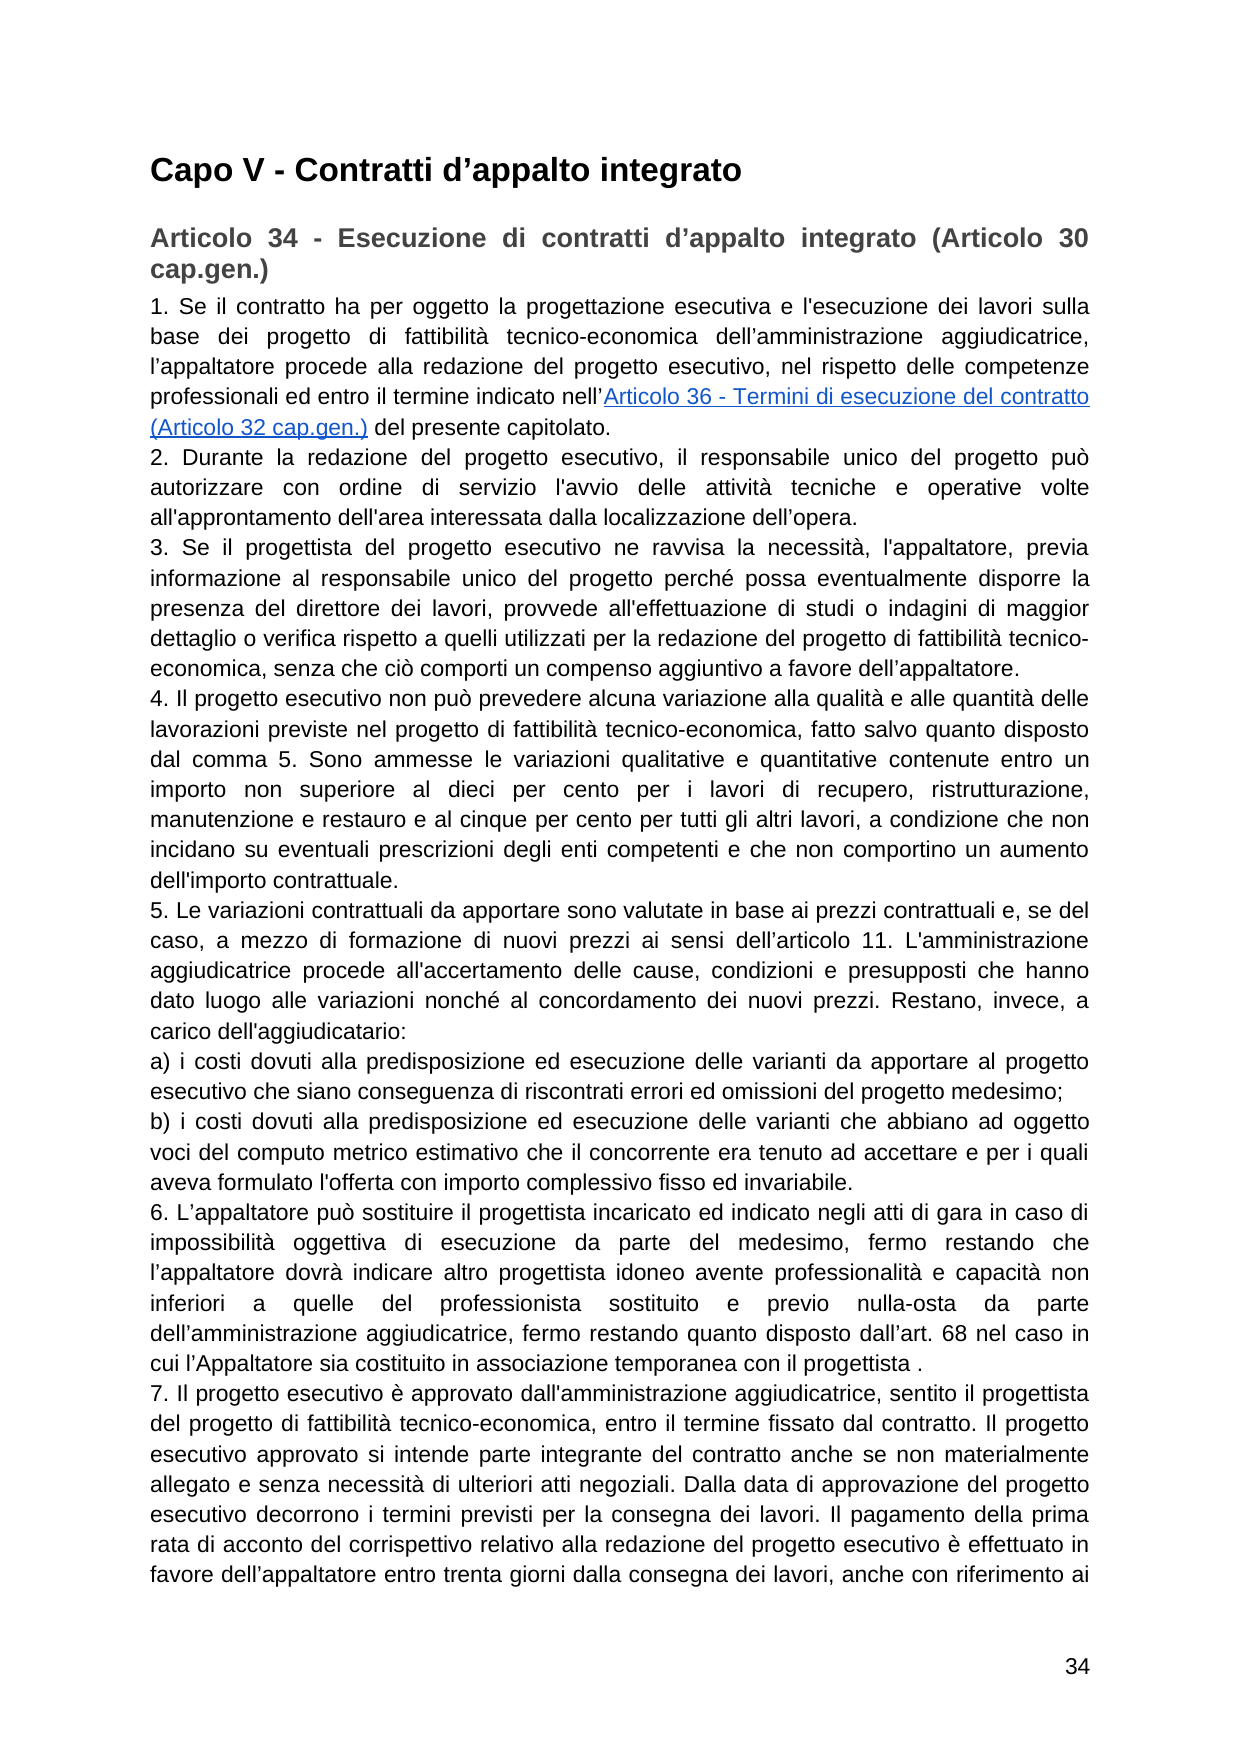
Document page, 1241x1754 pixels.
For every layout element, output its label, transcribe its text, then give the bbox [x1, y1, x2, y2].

text 1. Se il contratto ha per oggetto la progettazione esecutiva e l'esecuzione dei lavori sulla base dei progetto di fattibilità tecnico-economica dell’amministrazione aggiudicatrice, l’appaltatore procede alla redazione del progetto esecutivo, nel rispetto delle competenze professionali ed entro il termine indicato nell’Articolo 36 - Termini di esecuzione del contratto (Articolo 32 cap.gen.) del presente capitolato. [150, 293, 1090, 440]
text 7. Il progetto esecutivo è approvato dall'amministrazione aggiudicatrice, sentito il progettista del progetto di fattibilità tecnico-economica, entro il termine fissato dal contratto. Il progetto esecutivo approvato si intende parte integrante del contratto anche se non materialmente allegato e senza necessità di ulteriori atti negoziali. Dalla data di approvazione del progetto esecutivo decorrono i termini previsti per la consegna dei lavori. Il pagamento della prima rata di acconto del corrispettivo relativo alla redazione del progetto esecutivo è effettuato in favore dell’appaltatore entro trenta giorni dalla consegna dei lavori, anche con riferimento ai [150, 1380, 1090, 1588]
subtitle Capo V - Contratti d’appalto integrato [150, 150, 1090, 188]
text 3. Se il progettista del progetto esecutivo ne ravvisa la necessità, l'appaltatore, previa informazione al responsabile unico del progetto perché possa eventualmente disporre la presenza del direttore dei lavori, provvede all'effettuazione di studi o indagini di maggior dettaglio o verifica rispetto a quelli utilizzati per la redazione del progetto di fattibilità tecnico-economica, senza che ciò comporti un compenso aggiuntivo a favore dell’appaltatore. [150, 534, 1090, 681]
text 2. Durante la redazione del progetto esecutivo, il responsabile unico del progetto può autorizzare con ordine di servizio l'avvio delle attività tecniche e operative volte all'approntamento dell'area interessata dalla localizzazione dell’opera. [150, 444, 1090, 530]
text 4. Il progetto esecutivo non può prevedere alcuna variazione alla qualità e alle quantità delle lavorazioni previste nel progetto di fattibilità tecnico-economica, fatto salvo quanto disposto dal comma 5. Sono ammesse le variazioni qualitative e quantitative contenute entro un importo non superiore al dieci per cento per i lavori di recupero, ristrutturazione, manutenzione e restauro e al cinque per cento per tutti gli altri lavori, a condizione che non incidano su eventuali prescrizioni degli enti competenti e che non comportino un aumento dell'importo contrattuale. [150, 685, 1090, 893]
text a) i costi dovuti alla predisposizione ed esecuzione delle varianti da apportare al progetto esecutivo che siano conseguenza di riscontrati errori ed omissioni del progetto medesimo; [150, 1048, 1090, 1104]
text 6. L’appaltatore può sostituire il progettista incaricato ed indicato negli atti di gara in caso di impossibilità oggettiva di esecuzione da parte del medesimo, fermo restando che l’appaltatore dovrà indicare altro progettista idoneo avente professionalità e capacità non inferiori a quelle del professionista sostituito e previo nulla-osta da parte dell’amministrazione aggiudicatrice, fermo restando quanto disposto dall’art. 68 nel caso in cui l’Appaltatore sia costituito in associazione temporanea con il progettista . [150, 1199, 1090, 1376]
subtitle Articolo 34 - Esecuzione di contratti d’appalto integrato (Articolo 30 cap.gen.) [150, 222, 1090, 284]
text 5. Le variazioni contrattuali da apportare sono valutate in base ai prezzi contrattuali e, se del caso, a mezzo di formazione di nuovi prezzi ai sensi dell’articolo 11. L'amministrazione aggiudicatrice procede all'accertamento delle cause, condizioni e presupposti che hanno dato luogo alle variazioni nonché al concordamento dei nuovi prezzi. Restano, invece, a carico dell'aggiudicatario: [150, 897, 1090, 1044]
text b) i costi dovuti alla predisposizione ed esecuzione delle varianti che abbiano ad oggetto voci del computo metrico estimativo che il concorrente era tenuto ad accettare e per i quali aveva formulato l'offerta con importo complessivo fisso ed invariabile. [150, 1108, 1090, 1195]
